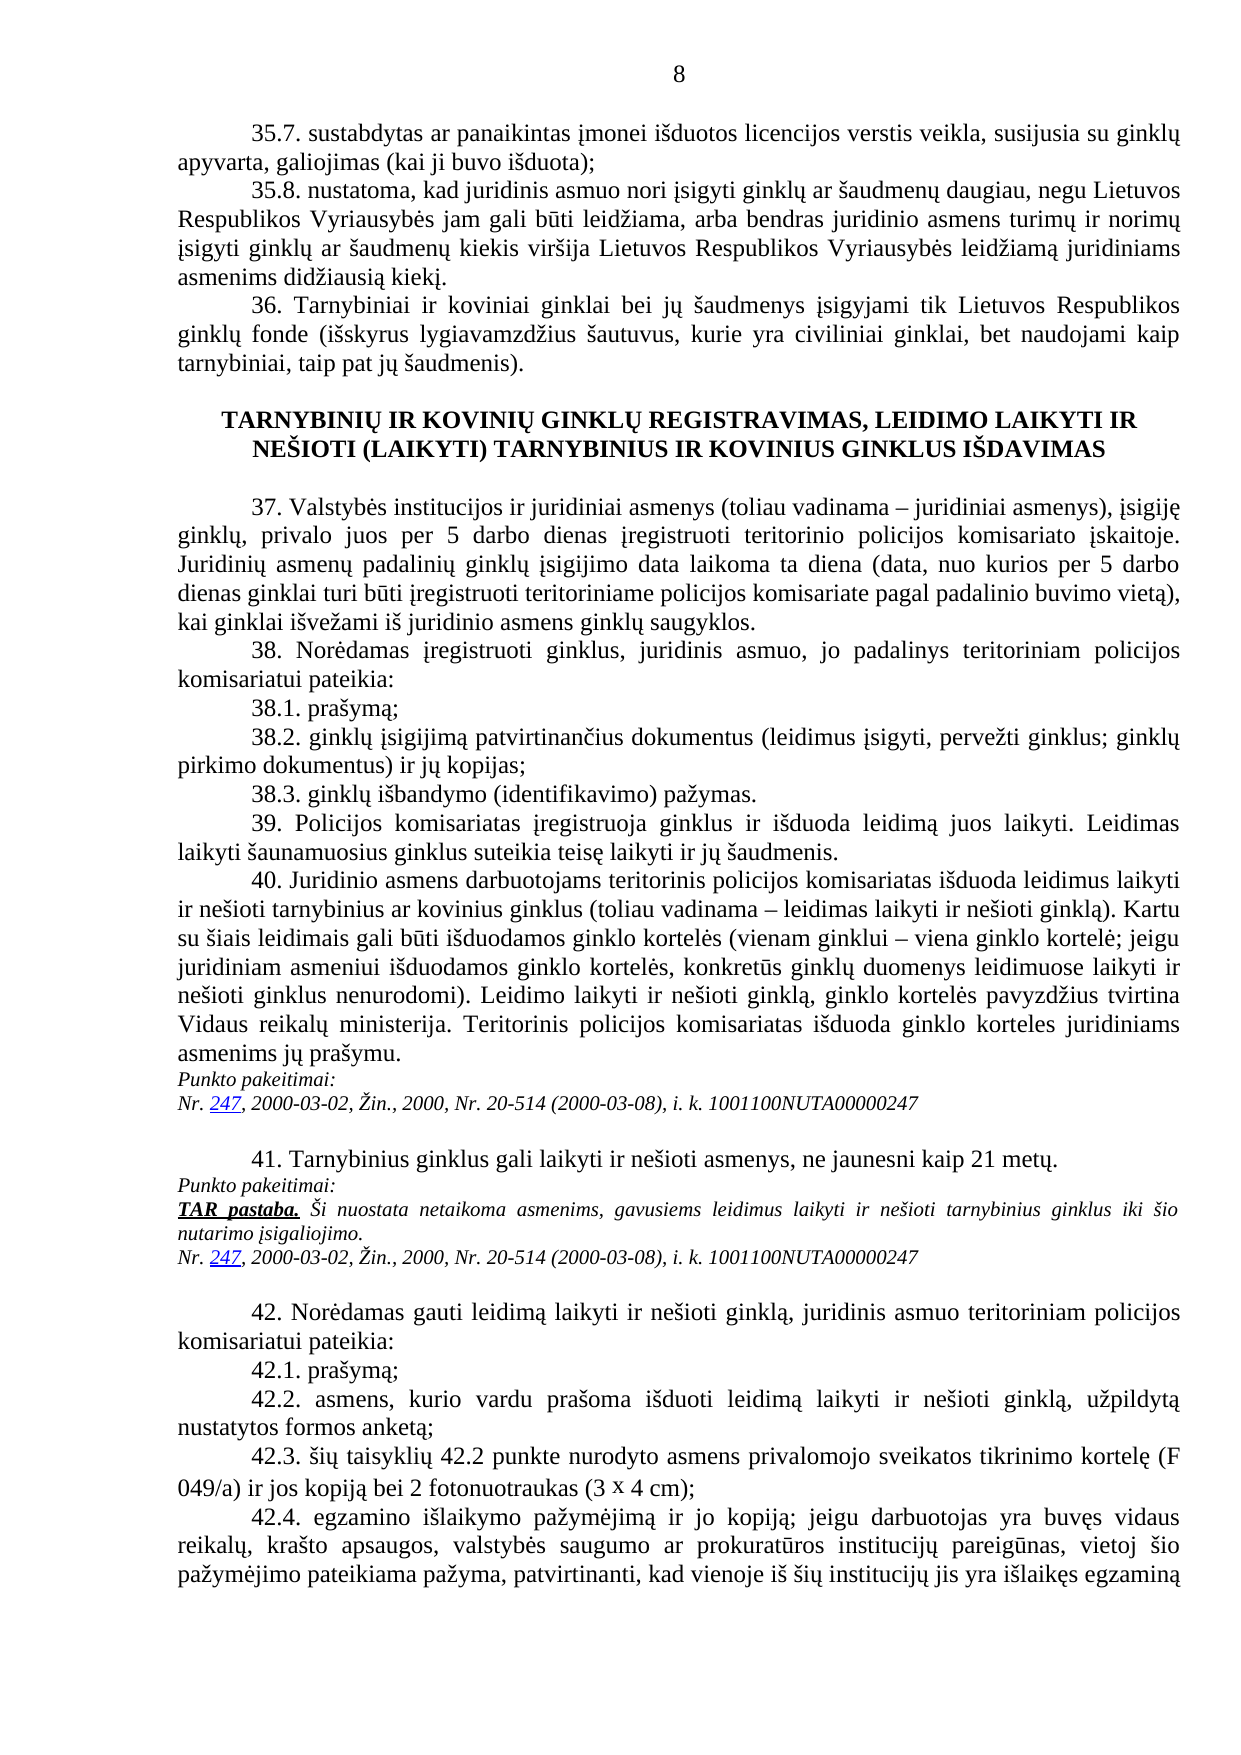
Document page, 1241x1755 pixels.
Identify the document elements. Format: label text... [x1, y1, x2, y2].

text 38.1. prašymą; [177, 693, 1181, 722]
text 42.1. prašymą; [177, 1355, 1181, 1384]
text 39. Policijos komisariatas įregistruoja ginklus ir išduoda leidimą juos laikyti. Leidimas laikyti šaunamuosius ginklus suteikia teisę laikyti ir jų šaudmenis. [177, 808, 1181, 866]
text 35.8. nustatoma, kad juridinis asmuo nori įsigyti ginklų ar šaudmenų daugiau, negu Lietuvos Respublikos Vyriausybės jam gali būti leidžiama, arba bendras juridinio asmens turimų ir norimų įsigyti ginklų ar šaudmenų kiekis viršija Lietuvos Respublikos Vyriausybės leidžiamą juridiniams asmenims didžiausią kiekį. [177, 176, 1181, 291]
text 36. Tarnybiniai ir koviniai ginklai bei jų šaudmenys įsigyjami tik Lietuvos Respublikos ginklų fonde (išskyrus lygiavamzdžius šautuvus, kurie yra civiliniai ginklai, bet naudojami kaip tarnybiniai, taip pat jų šaudmenis). [177, 291, 1181, 377]
text 40. Juridinio asmens darbuotojams teritorinis policijos komisariatas išduoda leidimus laikyti ir nešioti tarnybinius ar kovinius ginklus (toliau vadinama – leidimas laikyti ir nešioti ginklą). Kartu su šiais leidimais gali būti išduodamos ginklo kortelės (vienam ginklui – viena ginklo kortelė; jeigu juridiniam asmeniui išduodamos ginklo kortelės, konkretūs ginklų duomenys leidimuose laikyti ir nešioti ginklus nenurodomi). Leidimo laikyti ir nešioti ginklą, ginklo kortelės pavyzdžius tvirtina Vidaus reikalų ministerija. Teritorinis policijos komisariatas išduoda ginklo korteles juridiniams asmenims jų prašymu. [177, 866, 1181, 1067]
text 42.2. asmens, kurio vardu prašoma išduoti leidimą laikyti ir nešioti ginklą, užpildytą nustatytos formos anketą; [177, 1384, 1181, 1441]
text 38. Norėdamas įregistruoti ginklus, juridinis asmuo, jo padalinys teritoriniam policijos komisariatui pateikia: [177, 636, 1181, 693]
text 35.7. sustabdytas ar panaikintas įmonei išduotos licencijos verstis veikla, susijusia su ginklų apyvarta, galiojimas (kai ji buvo išduota); [177, 118, 1181, 176]
text Punkto pakeitimai: [177, 1172, 1181, 1197]
text 38.3. ginklų išbandymo (identifikavimo) pažymas. [177, 779, 1181, 808]
text 42.3. šių taisyklių 42.2 punkte nurodyto asmens privalomojo sveikatos tikrinimo kortelę (F 049/a) ir jos kopiją bei 2 fotonuotraukas (3 x 4 cm); [177, 1441, 1181, 1502]
text 38.2. ginklų įsigijimą patvirtinančius dokumentus (leidimus įsigyti, pervežti ginklus; ginklų pirkimo dokumentus) ir jų kopijas; [177, 722, 1181, 779]
text Punkto pakeitimai: [177, 1067, 1181, 1091]
text TAR pastaba. Ši nuostata netaikoma asmenims, gavusiems leidimus laikyti ir nešioti tarnybinius ginklus iki šio nutarimo įsigaliojimo. [177, 1197, 1181, 1245]
text 41. Tarnybinius ginklus gali laikyti ir nešioti asmenys, ne jaunesni kaip 21 metų. [177, 1144, 1181, 1172]
text 42. Norėdamas gauti leidimą laikyti ir nešioti ginklą, juridinis asmuo teritoriniam policijos komisariatui pateikia: [177, 1297, 1181, 1355]
text Tarnybinių ir kovinių ginklų registravimas, leidimo laikyti ir nešioti (laikyti) tarnybinius ir kovinius ginklus išdavimas [177, 406, 1181, 463]
text Nr. 247, 2000-03-02, Žin., 2000, Nr. 20-514 (2000-03-08), i. k. 1001100NUTA00000247 [177, 1245, 1181, 1269]
text 37. Valstybės institucijos ir juridiniai asmenys (toliau vadinama – juridiniai asmenys), įsigiję ginklų, privalo juos per 5 darbo dienas įregistruoti teritorinio policijos komisariato įskaitoje. Juridinių asmenų padalinių ginklų įsigijimo data laikoma ta diena (data, nuo kurios per 5 darbo dienas ginklai turi būti įregistruoti teritoriniame policijos komisariate pagal padalinio buvimo vietą), kai ginklai išvežami iš juridinio asmens ginklų saugyklos. [177, 492, 1181, 636]
text Nr. 247, 2000-03-02, Žin., 2000, Nr. 20-514 (2000-03-08), i. k. 1001100NUTA00000247 [177, 1091, 1181, 1115]
text 42.4. egzamino išlaikymo pažymėjimą ir jo kopiją; jeigu darbuotojas yra buvęs vidaus reikalų, krašto apsaugos, valstybės saugumo ar prokuratūros institucijų pareigūnas, vietoj šio pažymėjimo pateikiama pažyma, patvirtinanti, kad vienoje iš šių institucijų jis yra išlaikęs egzaminą [177, 1502, 1181, 1588]
